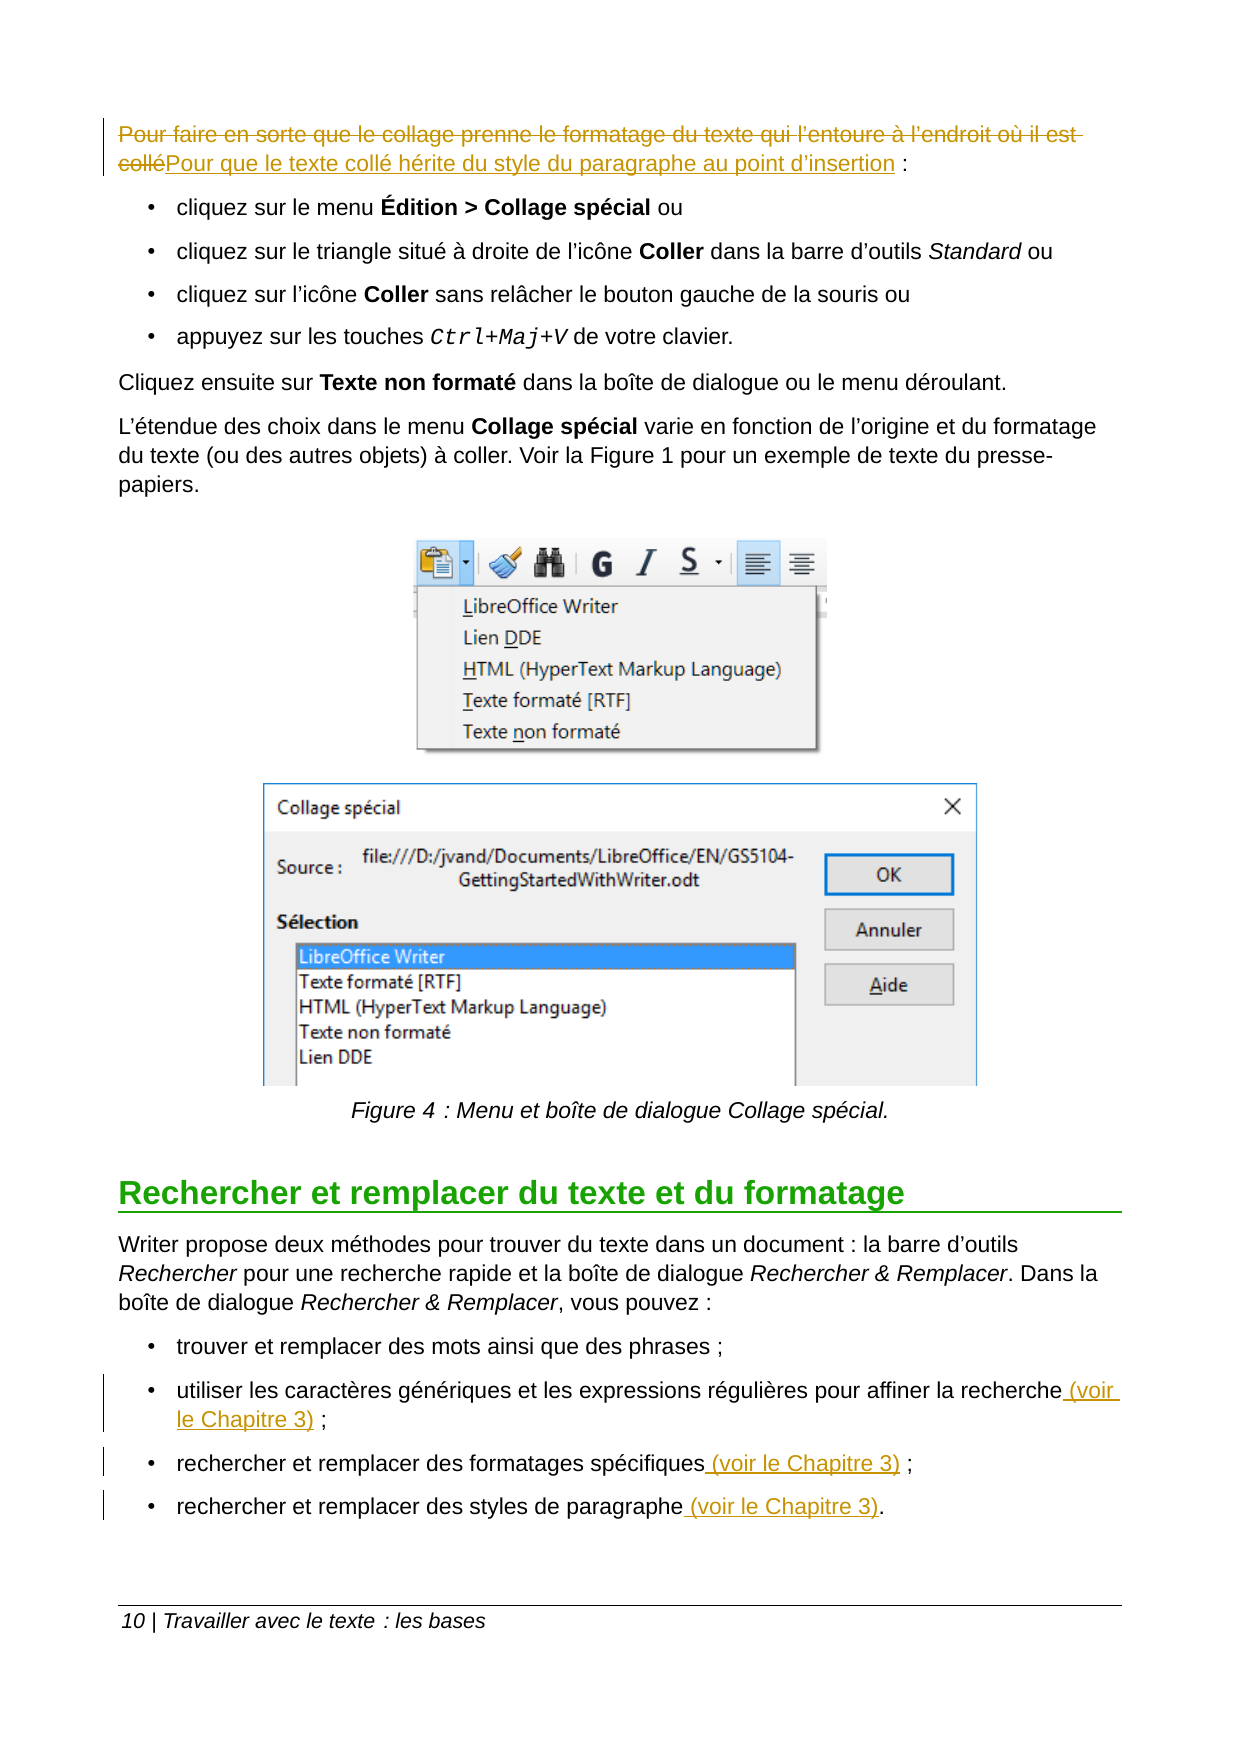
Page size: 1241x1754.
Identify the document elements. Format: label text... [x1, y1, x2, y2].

list rechercher et remplacer des formatages spécifiques (voir le Chapitre 3) ; [147, 1447, 1122, 1476]
list cliquez sur le triangle situé à droite de l’icône Coller dans la barre d’outils Standard ou [147, 235, 1122, 264]
list cliquez sur l’icône Coller sans relâcher le bouton gauche de la souris ou [147, 278, 1122, 308]
table_cell [118, 778, 1122, 1091]
list rechercher et remplacer des styles de paragraphe (voir le Chapitre 3). [147, 1490, 1122, 1519]
picture [263, 783, 978, 1086]
subtitle Rechercher et remplacer du texte et du formatage [118, 1173, 1122, 1211]
picture [413, 538, 827, 761]
text L’étendue des choix dans le menu Collage spécial varie en fonction de l’origine et du formatage du texte (ou des autres objets) à coller. Voir la Figure 1 pour un exemple de texte du presse-papiers. [118, 410, 1122, 497]
list trouver et remplacer des mots ainsi que des phrases ; [147, 1330, 1122, 1359]
text Cliquez ensuite sur Texte non formaté dans la boîte de dialogue ou le menu déroulant. [118, 366, 1122, 395]
list appuyez sur les touches Ctrl+Maj+V de votre clavier. [147, 322, 1122, 351]
table_cell Figure 4 : Menu et boîte de dialogue Collage spécial. [118, 1091, 1122, 1129]
text Writer propose deux méthodes pour trouver du texte dans un document : la barre d’outils Rechercher pour une recherche rapide et la boîte de dialogue Rechercher & Remplacer. Dans la boîte de dialogue Rechercher & Remplacer, vous pouvez : [118, 1228, 1122, 1315]
text Pour que le texte collé hérite du style du paragraphe au point d’insertion : [118, 118, 1122, 176]
list utiliser les caractères génériques et les expressions régulières pour affiner la recherche (voir le Chapitre 3) ; [147, 1374, 1122, 1432]
list cliquez sur le menu Édition > Collage spécial ou [147, 191, 1122, 220]
table_header [118, 526, 1122, 778]
